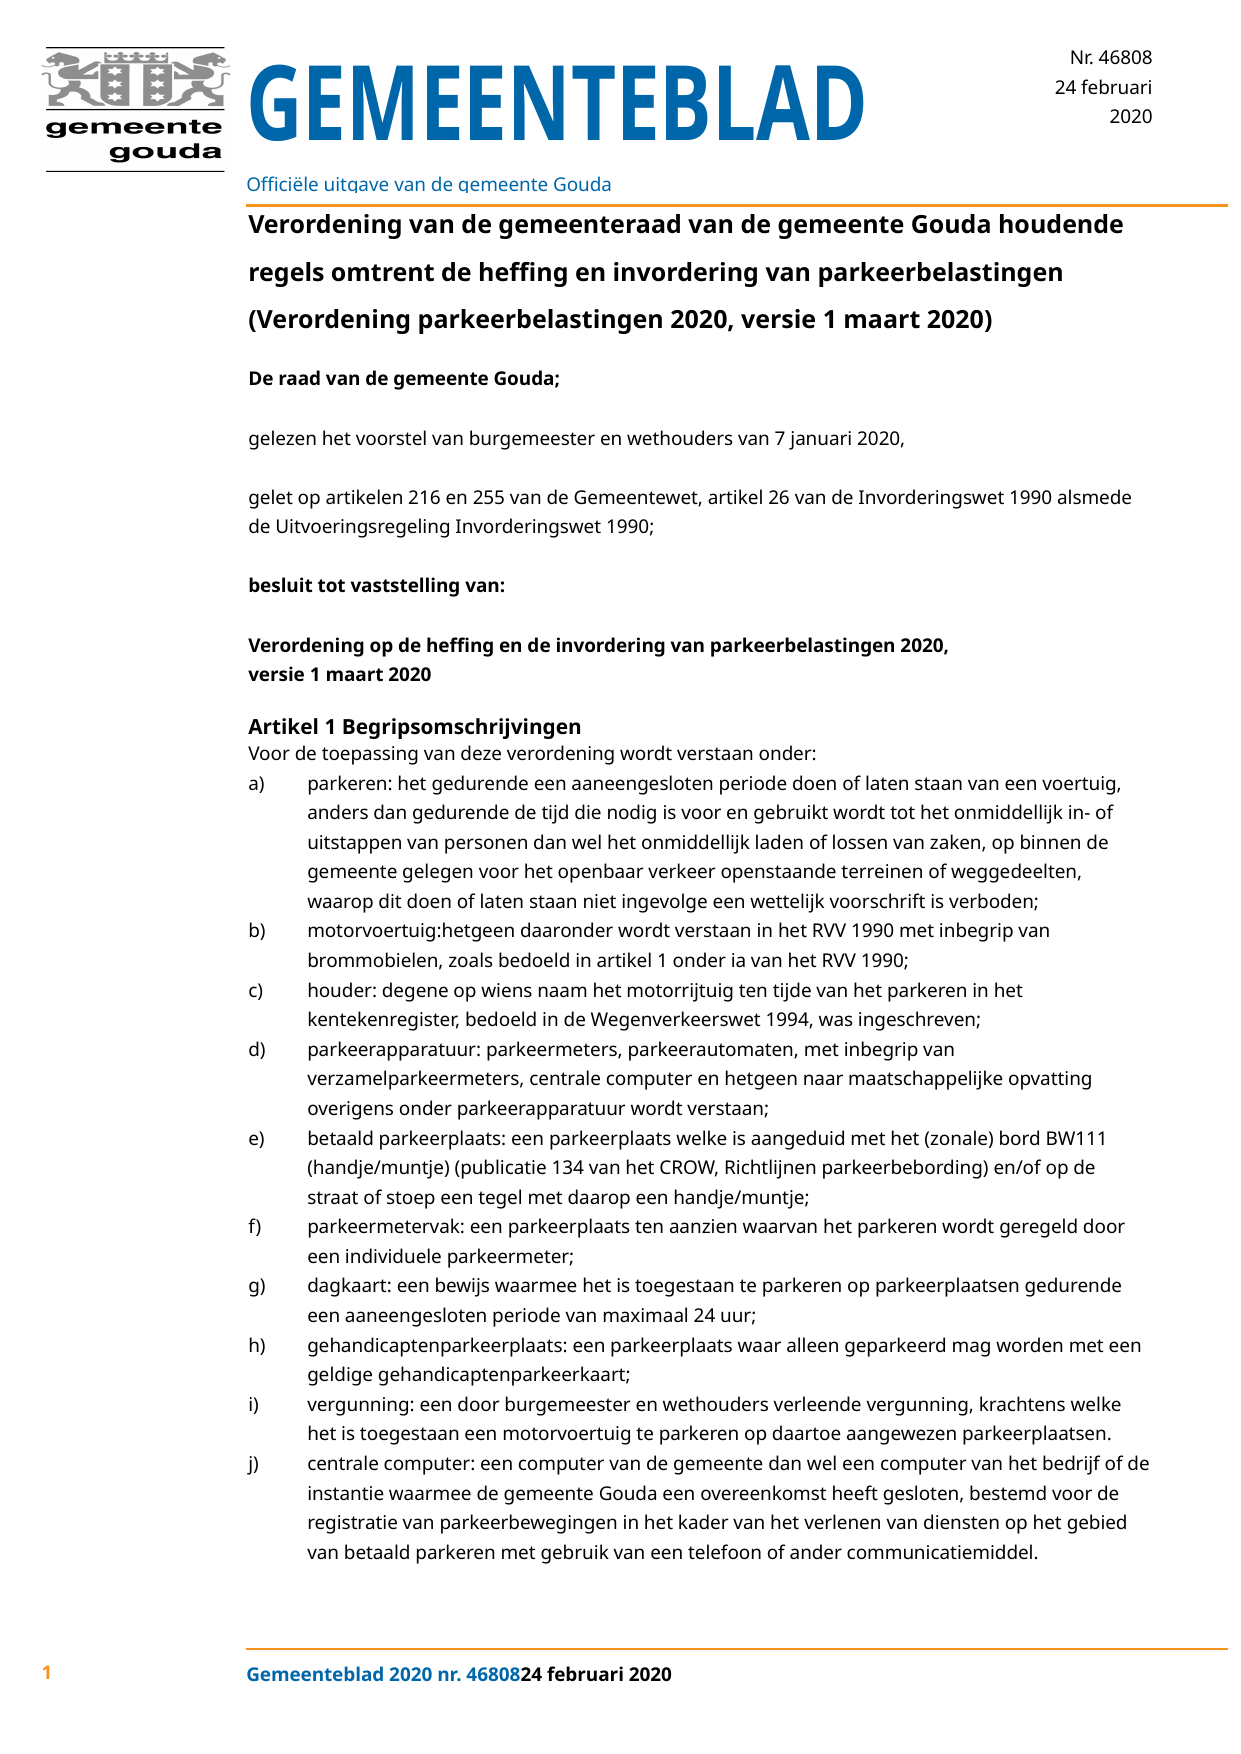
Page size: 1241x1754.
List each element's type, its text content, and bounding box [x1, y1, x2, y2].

picture [41, 47, 231, 172]
list parkeerapparatuur: parkeermeters, parkeerautomaten, met inbegrip van verzamelparkeermeters, centrale computer en hetgeen naar maatschappelijke opvatting overigens onder parkeerapparatuur wordt verstaan; [248, 1036, 1152, 1121]
list gehandicaptenparkeerplaats: een parkeerplaats waar alleen geparkeerd mag worden met een geldige gehandicaptenparkeerkaart; [248, 1332, 1152, 1387]
text besluit tot vaststelling van: [248, 573, 1152, 598]
list dagkaart: een bewijs waarmee het is toegestaan te parkeren op parkeerplaatsen gedurende een aaneengesloten periode van maximaal 24 uur; [248, 1273, 1152, 1328]
text Artikel 1 Begripsomschrijvingen [248, 712, 1152, 740]
list houder: degene op wiens naam het motorrijtuig ten tijde van het parkeren in het kentekenregister, bedoeld in de Wegenverkeerswet 1994, was ingeschreven; [248, 977, 1152, 1032]
text Voor de toepassing van deze verordening wordt verstaan onder: [248, 740, 1152, 766]
text versie 1 maart 2020 [248, 661, 1152, 687]
text Verordening op de heffing en de invordering van parkeerbelastingen 2020, [248, 632, 1152, 657]
list motorvoertuig:hetgeen daaronder wordt verstaan in het RVV 1990 met inbegrip van brommobielen, zoals bedoeld in artikel 1 onder ia van het RVV 1990; [248, 918, 1152, 973]
list vergunning: een door burgemeester en wethouders verleende vergunning, krachtens welke het is toegestaan een motorvoertuig te parkeren op daartoe aangewezen parkeerplaatsen. [248, 1391, 1152, 1446]
text gelezen het voorstel van burgemeester en wethouders van 7 januari 2020, [248, 425, 1152, 450]
list betaald parkeerplaats: een parkeerplaats welke is aangeduid met het (zonale) bord BW111 (handje/muntje) (publicatie 134 van het CROW, Richtlijnen parkeerbebording) en/of op de straat of stoep een tegel met daarop een handje/muntje; [248, 1125, 1152, 1210]
list parkeermetervak: een parkeerplaats ten aanzien waarvan het parkeren wordt geregeld door een individuele parkeermeter; [248, 1213, 1152, 1269]
text De raad van de gemeente Gouda; [248, 366, 1152, 391]
list parkeren: het gedurende een aaneengesloten periode doen of laten staan van een voertuig, anders dan gedurende de tijd die nodig is voor en gebruikt wordt tot het onmiddellijk in- of uitstappen van personen dan wel het onmiddellijk laden of lossen van zaken, op binnen de gemeente gelegen voor het openbaar verkeer openstaande terreinen of weggedeelten, waarop dit doen of laten staan niet ingevolge een wettelijk voorschrift is verboden; [248, 770, 1152, 914]
list centrale computer: een computer van de gemeente dan wel een computer van het bedrijf of de instantie waarmee de gemeente Gouda een overeenkomst heeft gesloten, bestemd voor de registratie van parkeerbewegingen in het kader van het verlenen van diensten op het gebied van betaald parkeren met gebruik van een telefoon of ander communicatiemiddel. [248, 1450, 1152, 1565]
text Verordening van de gemeenteraad van de gemeente Gouda houdende regels omtrent de heffing en invordering van parkeerbelastingen (Verordening parkeerbelastingen 2020, versie 1 maart 2020) [248, 207, 1152, 336]
text gelet op artikelen 216 en 255 van de Gemeentewet, artikel 26 van de Invorderingswet 1990 alsmede de Uitvoeringsregeling Invorderingswet 1990; [248, 484, 1152, 539]
